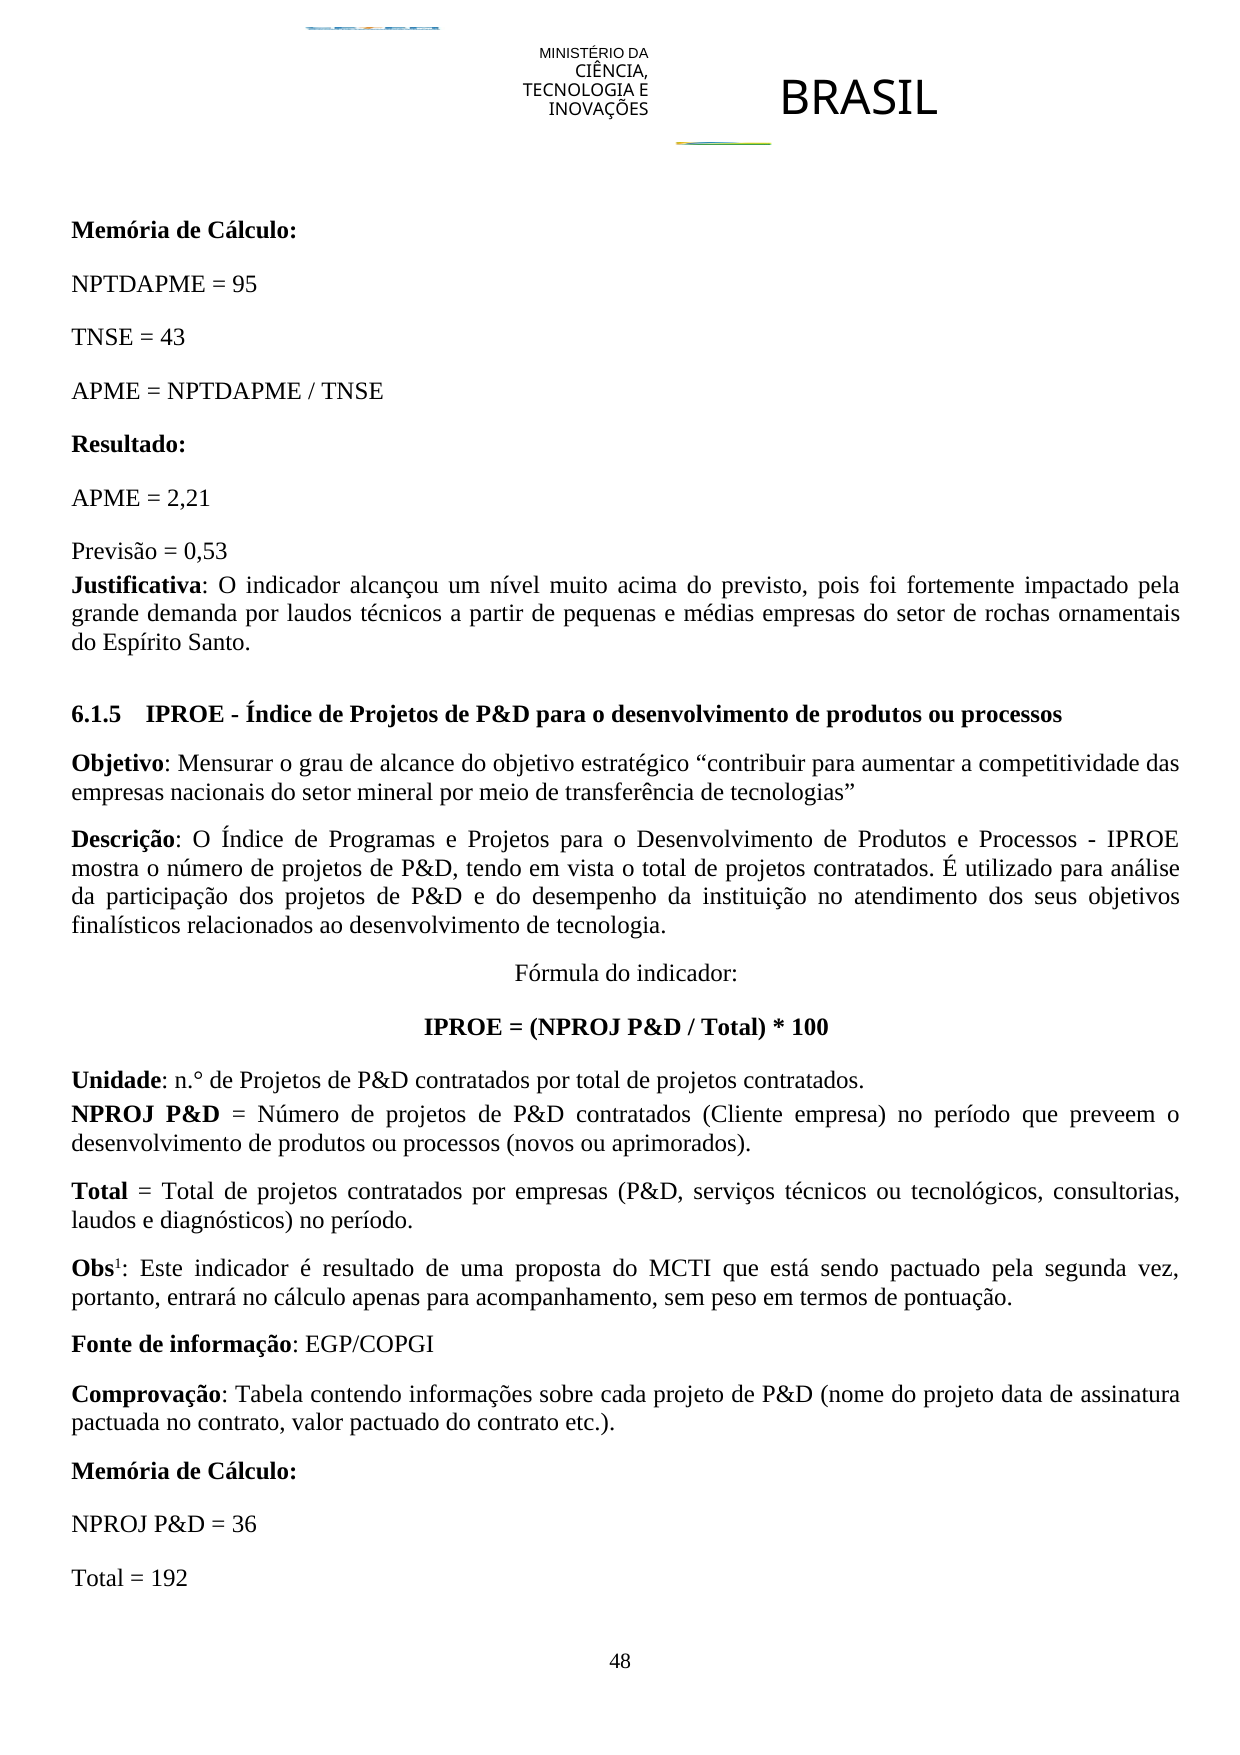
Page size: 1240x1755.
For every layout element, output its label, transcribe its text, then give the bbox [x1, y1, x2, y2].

text Total = Total de projetos contratados por empresas (P&D, serviços técnicos ou tecnológicos, consultorias, laudos e diagnósticos) no período. [71, 1176, 1181, 1234]
text Descrição: O Índice de Programas e Projetos para o Desenvolvimento de Produtos e Processos - IPROE mostra o número de projetos de P&D, tendo em vista o total de projetos contratados. É utilizado para análise da participação dos projetos de P&D e do desempenho da instituição no atendimento dos seus objetivos finalísticos relacionados ao desenvolvimento de tecnologia. [71, 825, 1181, 939]
text NPTDAPME = 95 TNSE = 43 [71, 249, 300, 356]
text Objetivo: Mensurar o grau de alcance do objetivo estratégico “contribuir para aumentar a competitividade das empresas nacionais do setor mineral por meio de transferência de tecnologias” [71, 749, 1181, 806]
subtitle 6.1.5 IPROE - Índice de Projetos de P&D para o desenvolvimento de produtos ou processos [71, 703, 1181, 728]
text Unidade: n.° de Projetos de P&D contratados por total de projetos contratados. [71, 1046, 1181, 1100]
text Obs1: Este indicador é resultado de uma proposta do MCTI que está sendo pactuado pela segunda vez, portanto, entrará no cálculo apenas para acompanhamento, sem peso em termos de pontuação. [71, 1253, 1181, 1311]
text APME = 2,21 Previsão = 0,53 [71, 463, 300, 570]
subtitle Resultado: [71, 410, 1181, 463]
text Justificativa: O indicador alcançou um nível muito acima do previsto, pois foi fortemente impactado pela grande demanda por laudos técnicos a partir de pequenas e médias empresas do setor de rochas ornamentais do Espírito Santo. [71, 570, 1181, 656]
subtitle Memória de Cálculo: [71, 1436, 1181, 1490]
text APME = NPTDAPME / TNSE [71, 356, 1181, 410]
text NPROJ P&D = Número de projetos de P&D contratados (Cliente empresa) no período que preveem o desenvolvimento de produtos ou processos (novos ou aprimorados). [71, 1100, 1181, 1158]
text NPROJ P&D = 36 [71, 1490, 1181, 1543]
text MINISTÉRIO DA CIÊNCIA, TECNOLOGIA E INOVAÇÕES [468, 43, 648, 119]
subtitle Memória de Cálculo: [71, 142, 1181, 249]
text Fonte de informação: EGP/COPGI [71, 1333, 1181, 1358]
text Fórmula do indicador: [71, 939, 1181, 993]
text Total = 192 [71, 1543, 1181, 1597]
subtitle IPROE = (NPROJ P&D / Total) * 100 [71, 993, 1181, 1046]
text Comprovação: Tabela contendo informações sobre cada projeto de P&D (nome do projeto data de assinatura pactuada no contrato, valor pactuado do contrato etc.). [71, 1379, 1181, 1436]
